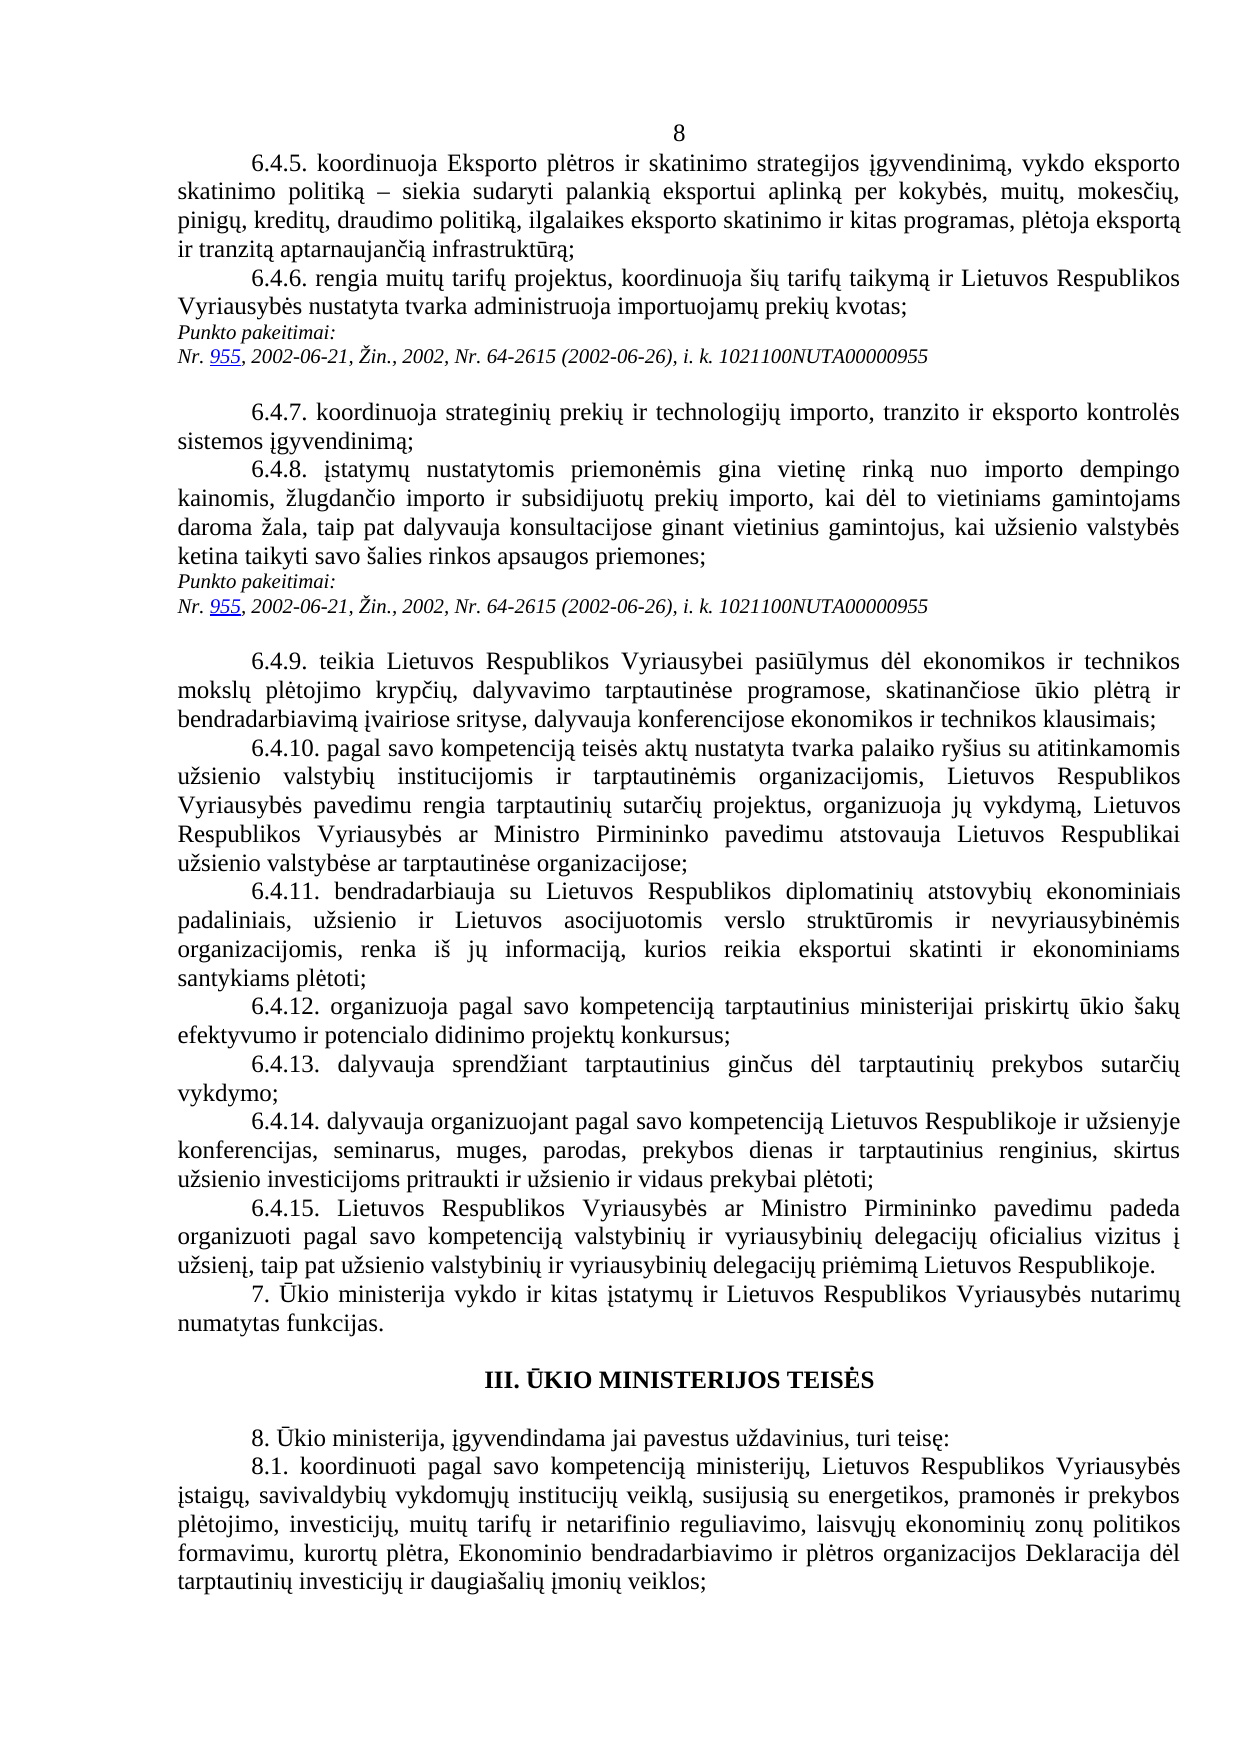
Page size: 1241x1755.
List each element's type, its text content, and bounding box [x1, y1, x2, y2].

text Nr. 955, 2002-06-21, Žin., 2002, Nr. 64-2615 (2002-06-26), i. k. 1021100NUTA00000955 [177, 344, 1181, 368]
text 6.4.8. įstatymų nustatytomis priemonėmis gina vietinę rinką nuo importo dempingo kainomis, žlugdančio importo ir subsidijuotų prekių importo, kai dėl to vietiniams gamintojams daroma žala, taip pat dalyvauja konsultacijose ginant vietinius gamintojus, kai užsienio valstybės ketina taikyti savo šalies rinkos apsaugos priemones; [177, 454, 1181, 569]
text 8.1. koordinuoti pagal savo kompetenciją ministerijų, Lietuvos Respublikos Vyriausybės įstaigų, savivaldybių vykdomųjų institucijų veiklą, susijusią su energetikos, pramonės ir prekybos plėtojimo, investicijų, muitų tarifų ir netarifinio reguliavimo, laisvųjų ekonominių zonų politikos formavimu, kurortų plėtra, Ekonominio bendradarbiavimo ir plėtros organizacijos Deklaracija dėl tarptautinių investicijų ir daugiašalių įmonių veiklos; [177, 1451, 1181, 1595]
text 6.4.13. dalyvauja sprendžiant tarptautinius ginčus dėl tarptautinių prekybos sutarčių vykdymo; [177, 1049, 1181, 1106]
text 6.4.7. koordinuoja strateginių prekių ir technologijų importo, tranzito ir eksporto kontrolės sistemos įgyvendinimą; [177, 397, 1181, 454]
text 7. Ūkio ministerija vykdo ir kitas įstatymų ir Lietuvos Respublikos Vyriausybės nutarimų numatytas funkcijas. [177, 1279, 1181, 1336]
text III. ŪKIO MINISTERIJOS TEISĖS [177, 1365, 1181, 1394]
text 6.4.6. rengia muitų tarifų projektus, koordinuoja šių tarifų taikymą ir Lietuvos Respublikos Vyriausybės nustatyta tvarka administruoja importuojamų prekių kvotas; [177, 263, 1181, 320]
text Punkto pakeitimai: [177, 320, 1181, 344]
text 8. Ūkio ministerija, įgyvendindama jai pavestus uždavinius, turi teisę: [177, 1423, 1181, 1451]
text Nr. 955, 2002-06-21, Žin., 2002, Nr. 64-2615 (2002-06-26), i. k. 1021100NUTA00000955 [177, 593, 1181, 618]
text 6.4.11. bendradarbiauja su Lietuvos Respublikos diplomatinių atstovybių ekonominiais padaliniais, užsienio ir Lietuvos asocijuotomis verslo struktūromis ir nevyriausybinėmis organizacijomis, renka iš jų informaciją, kurios reikia eksportui skatinti ir ekonominiams santykiams plėtoti; [177, 876, 1181, 991]
text 6.4.9. teikia Lietuvos Respublikos Vyriausybei pasiūlymus dėl ekonomikos ir technikos mokslų plėtojimo krypčių, dalyvavimo tarptautinėse programose, skatinančiose ūkio plėtrą ir bendradarbiavimą įvairiose srityse, dalyvauja konferencijose ekonomikos ir technikos klausimais; [177, 646, 1181, 733]
text Punkto pakeitimai: [177, 569, 1181, 593]
text 6.4.14. dalyvauja organizuojant pagal savo kompetenciją Lietuvos Respublikoje ir užsienyje konferencijas, seminarus, muges, parodas, prekybos dienas ir tarptautinius renginius, skirtus užsienio investicijoms pritraukti ir užsienio ir vidaus prekybai plėtoti; [177, 1106, 1181, 1193]
text 6.4.5. koordinuoja Eksporto plėtros ir skatinimo strategijos įgyvendinimą, vykdo eksporto skatinimo politiką – siekia sudaryti palankią eksportui aplinką per kokybės, muitų, mokesčių, pinigų, kreditų, draudimo politiką, ilgalaikes eksporto skatinimo ir kitas programas, plėtoja eksportą ir tranzitą aptarnaujančią infrastruktūrą; [177, 148, 1181, 263]
text 6.4.15. Lietuvos Respublikos Vyriausybės ar Ministro Pirmininko pavedimu padeda organizuoti pagal savo kompetenciją valstybinių ir vyriausybinių delegacijų oficialius vizitus į užsienį, taip pat užsienio valstybinių ir vyriausybinių delegacijų priėmimą Lietuvos Respublikoje. [177, 1193, 1181, 1279]
text 6.4.12. organizuoja pagal savo kompetenciją tarptautinius ministerijai priskirtų ūkio šakų efektyvumo ir potencialo didinimo projektų konkursus; [177, 991, 1181, 1049]
text 6.4.10. pagal savo kompetenciją teisės aktų nustatyta tvarka palaiko ryšius su atitinkamomis užsienio valstybių institucijomis ir tarptautinėmis organizacijomis, Lietuvos Respublikos Vyriausybės pavedimu rengia tarptautinių sutarčių projektus, organizuoja jų vykdymą, Lietuvos Respublikos Vyriausybės ar Ministro Pirmininko pavedimu atstovauja Lietuvos Respublikai užsienio valstybėse ar tarptautinėse organizacijose; [177, 733, 1181, 876]
